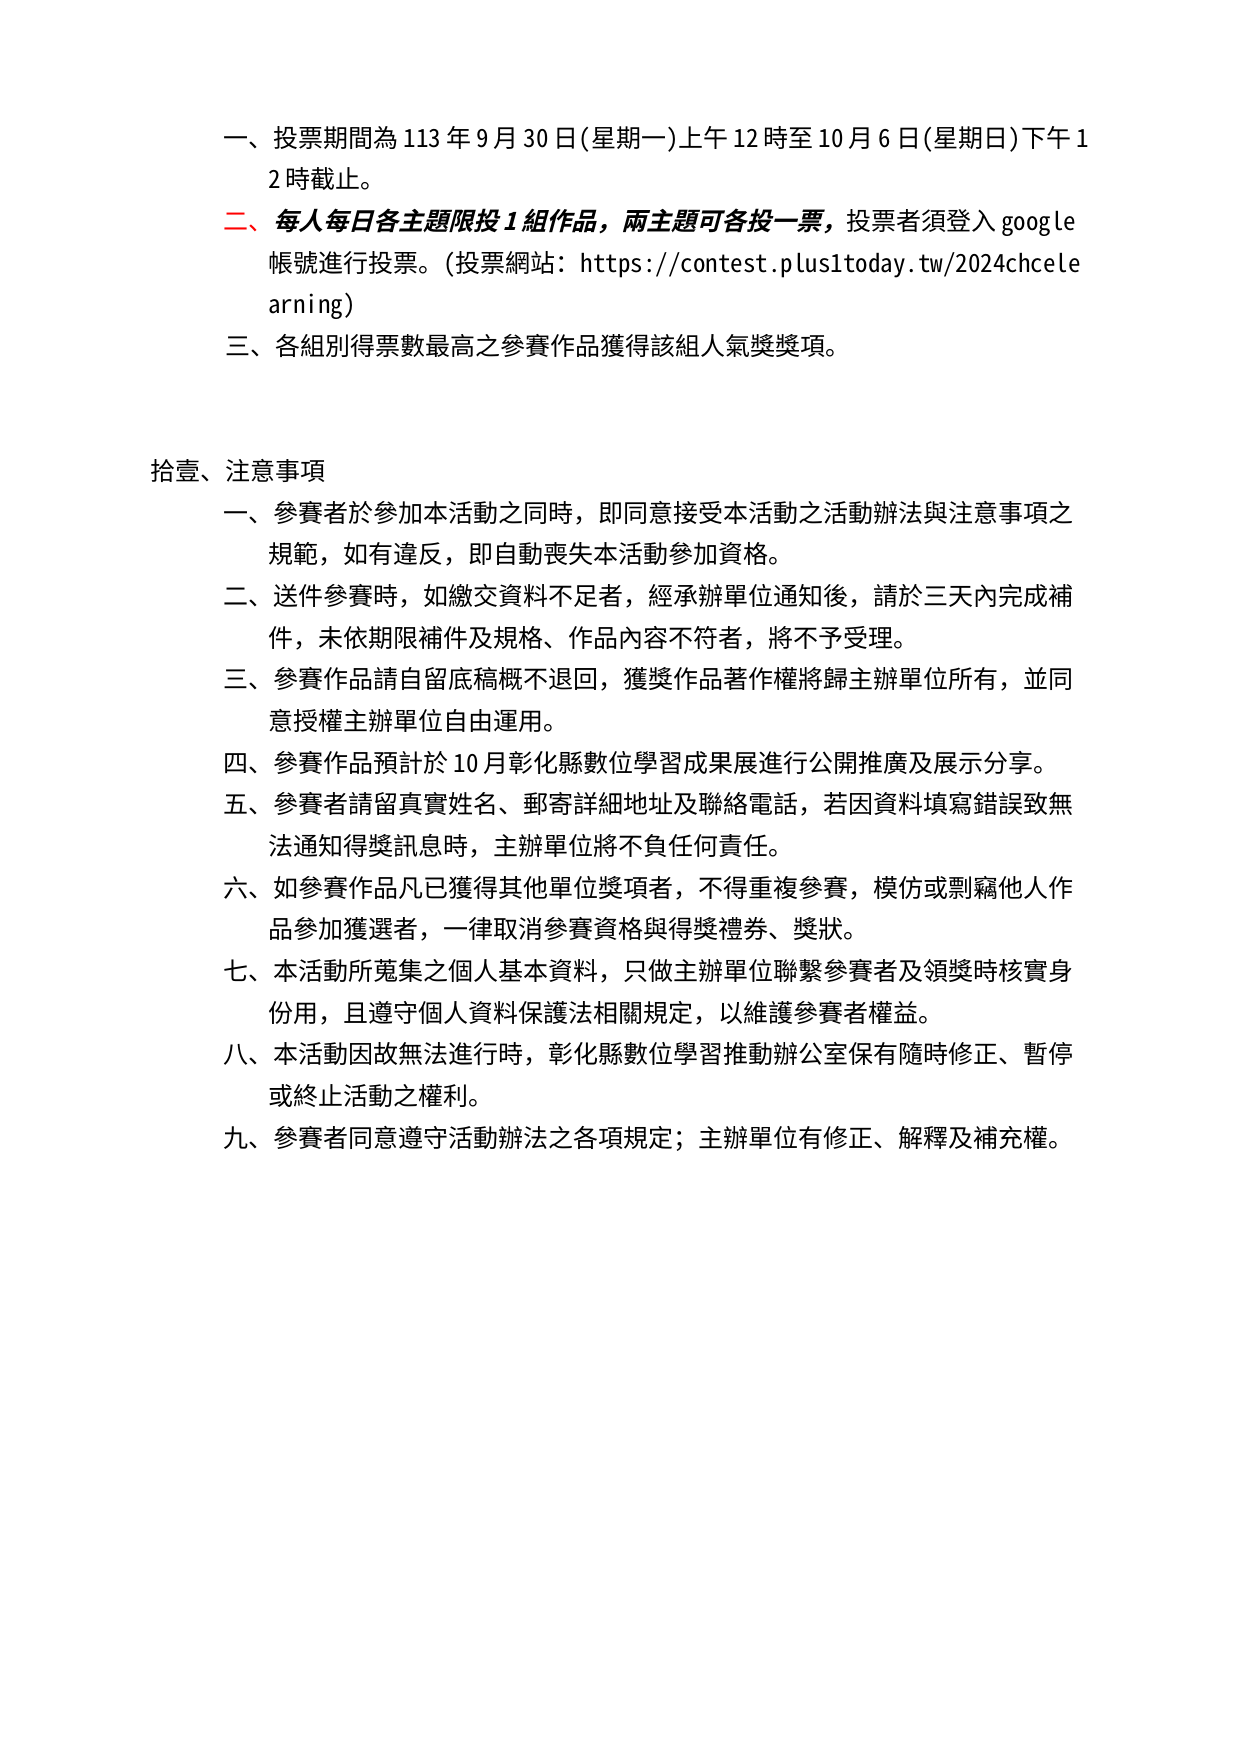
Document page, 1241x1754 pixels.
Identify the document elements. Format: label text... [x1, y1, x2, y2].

text 三、參賽作品請自留底稿概不退回，獲獎作品著作權將歸主辦單位所有，並同意授權主辦單位自由運用。 [224, 660, 1090, 738]
text 二、送件參賽時，如繳交資料不足者，經承辦單位通知後，請於三天內完成補件，未依期限補件及規格、作品內容不符者，將不予受理。 [224, 576, 1090, 654]
text 五、參賽者請留真實姓名、郵寄詳細地址及聯絡電話，若因資料填寫錯誤致無法通知得獎訊息時，主辦單位將不負任何責任。 [224, 785, 1090, 863]
text 拾壹、注意事項 [150, 451, 1090, 488]
text 九、參賽者同意遵守活動辦法之各項規定；主辦單位有修正、解釋及補充權。 [224, 1118, 1090, 1154]
text 六、如參賽作品凡已獲得其他單位獎項者，不得重複參賽，模仿或剽竊他人作品參加獲選者，一律取消參賽資格與得獎禮券、獎狀。 [224, 868, 1090, 946]
text 七、本活動所蒐集之個人基本資料，只做主辦單位聯繫參賽者及領獎時核實身份用，且遵守個人資料保護法相關規定，以維護參賽者權益。 [224, 951, 1090, 1029]
text 一、參賽者於參加本活動之同時，即同意接受本活動之活動辦法與注意事項之規範，如有違反，即自動喪失本活動參加資格。 [224, 493, 1090, 571]
text 四、參賽作品預計於10月彰化縣數位學習成果展進行公開推廣及展示分享。 [224, 743, 1090, 779]
text 一、投票期間為113年9月30日(星期一)上午12時至10月6日(星期日)下午12時截止。 [224, 118, 1090, 196]
text 三、各組別得票數最高之參賽作品獲得該組人氣獎獎項。 [225, 326, 1090, 363]
text 二、每人每日各主題限投1組作品，兩主題可各投一票，投票者須登入google帳號進行投票。(投票網站：https://contest.plus1today.tw/2024chcelearning) [224, 201, 1090, 321]
text 八、本活動因故無法進行時，彰化縣數位學習推動辦公室保有隨時修正、暫停或終止活動之權利。 [224, 1035, 1090, 1113]
